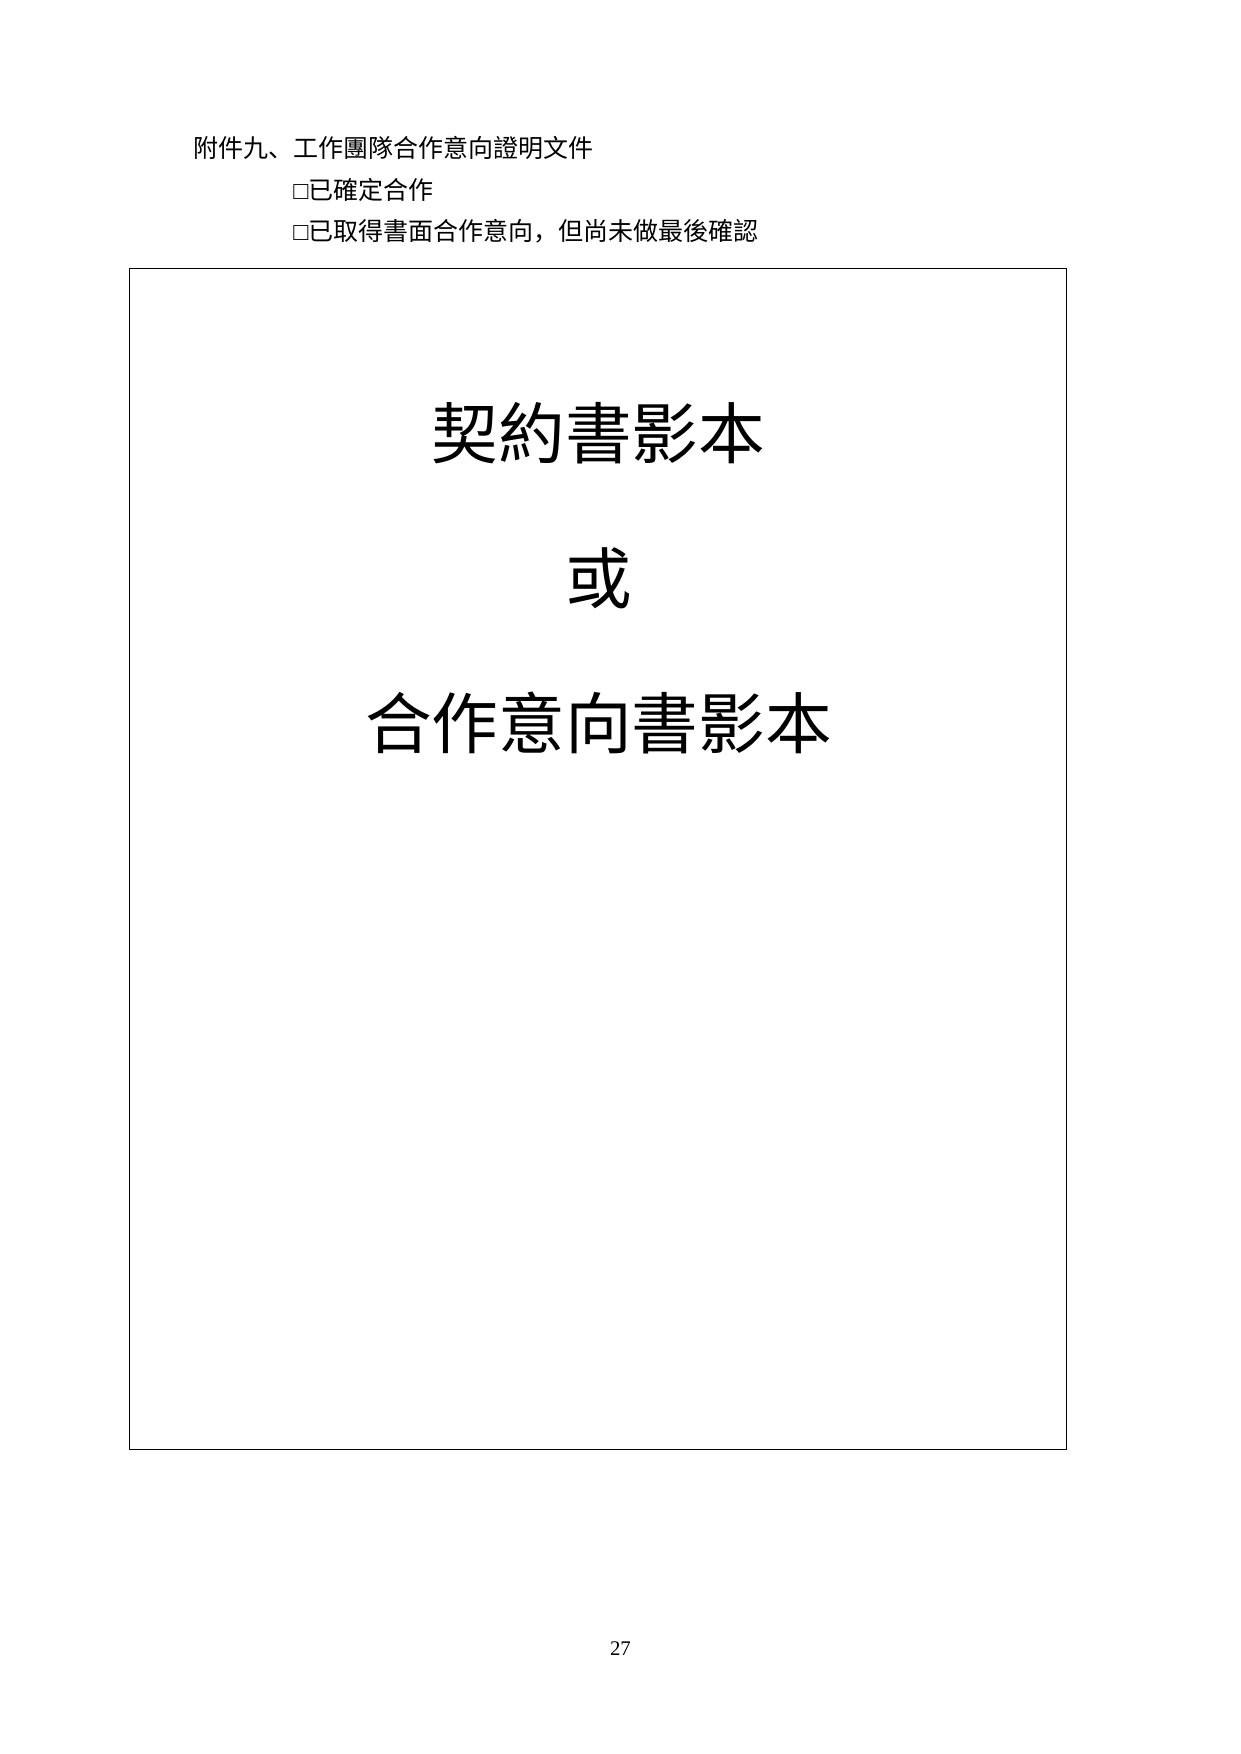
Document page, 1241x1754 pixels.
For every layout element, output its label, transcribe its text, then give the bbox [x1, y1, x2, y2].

text □已取得書面合作意向，但尚未做最後確認 [293, 207, 1122, 249]
text □已確定合作 [293, 166, 1122, 207]
table_header 契約書影本 或 合作意向書影本 [130, 269, 1066, 1449]
text 附件九、工作團隊合作意向證明文件 [193, 124, 1122, 166]
